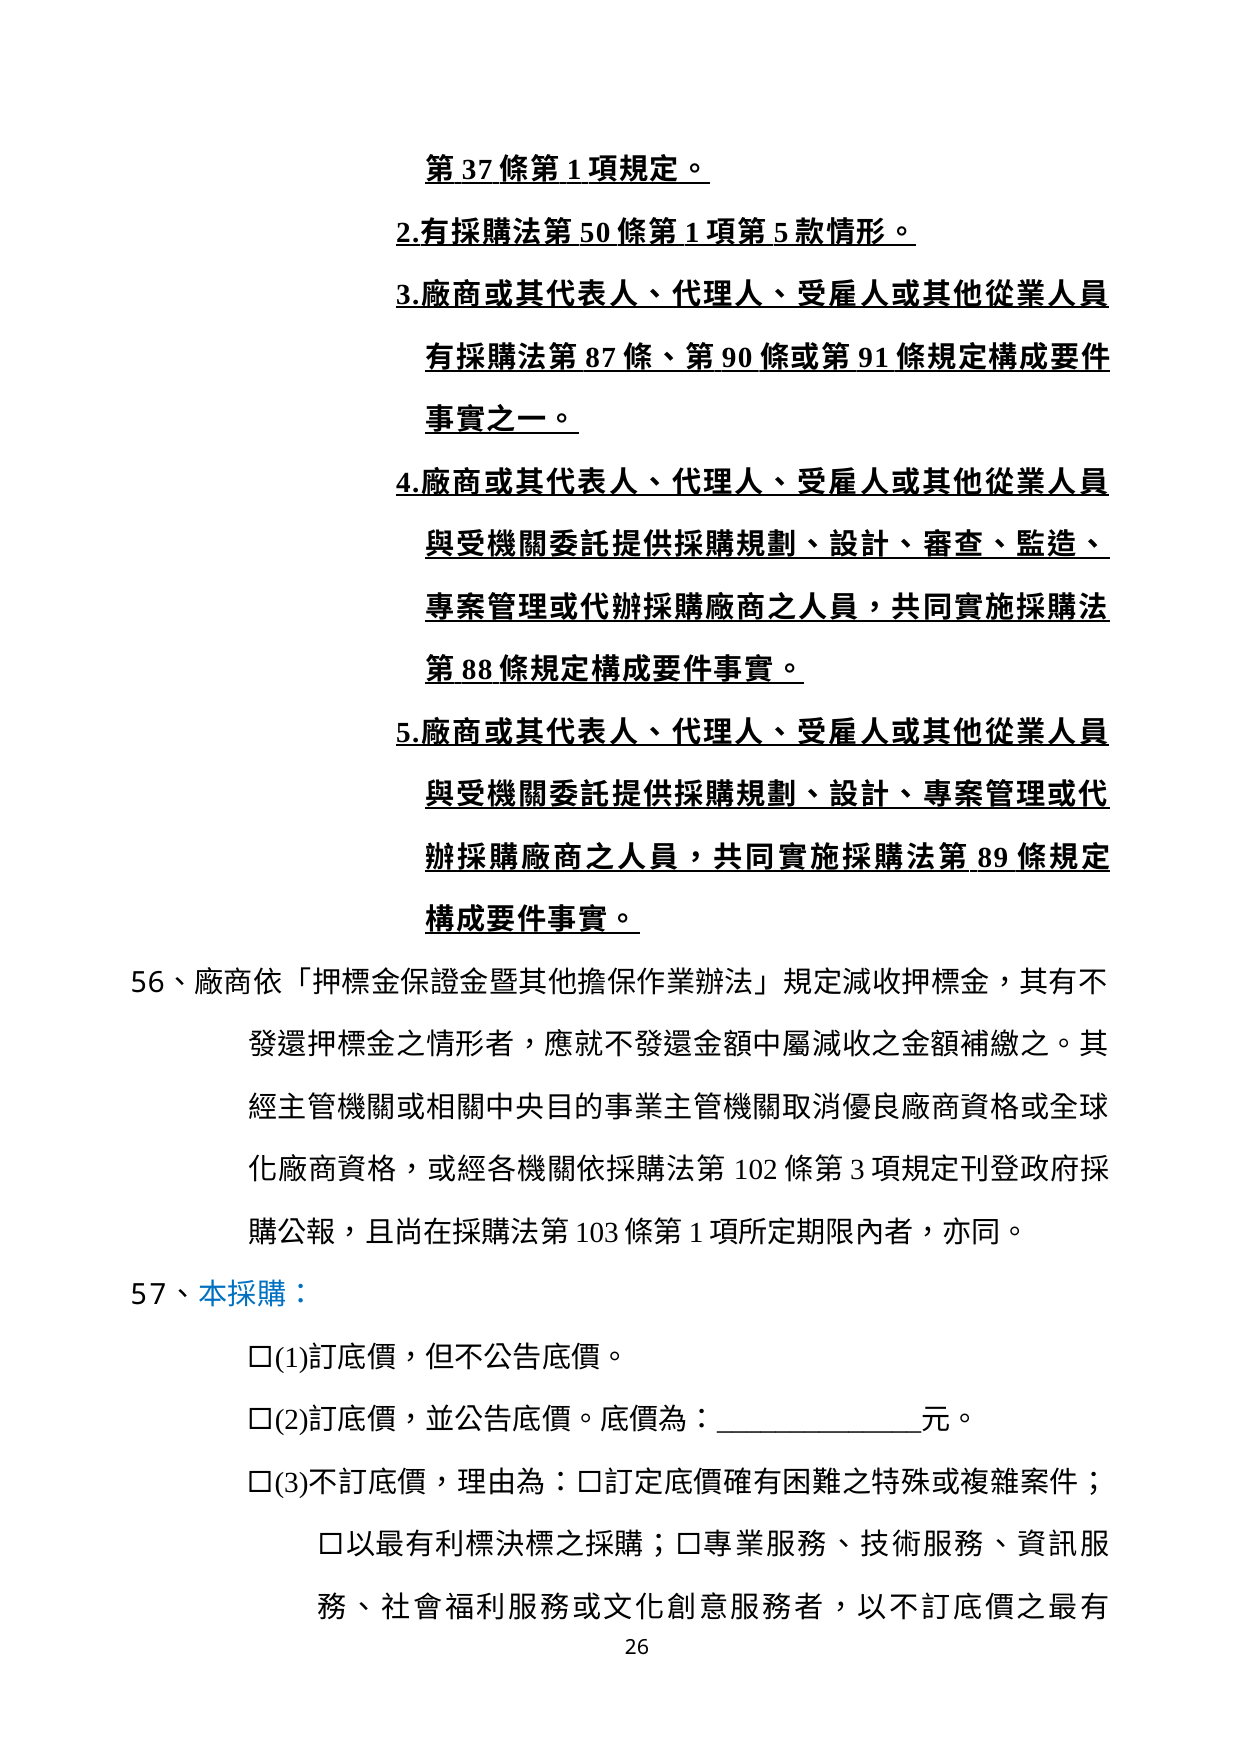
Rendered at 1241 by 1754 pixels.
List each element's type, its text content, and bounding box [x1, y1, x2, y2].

list 本採購： [130, 1250, 1110, 1313]
text 5.廠商或其代表人、代理人、受雇人或其他從業人員與受機關委託提供採購規劃、設計、專案管理或代辦採購廠商之人員，共同實施採購法第89條規定構成要件事實。 [396, 688, 1110, 938]
list 廠商依「押標金保證金暨其他擔保作業辦法」規定減收押標金，其有不發還押標金之情形者，應就不發還金額中屬減收之金額補繳之。其經主管機關或相關中央目的事業主管機關取消優良廠商資格或全球化廠商資格，或經各機關依採購法第102條第3項規定刊登政府採購公報，且尚在採購法第103條第1項所定期限內者，亦同。 [130, 938, 1110, 1250]
text (1)訂底價，但不公告底價。 [247, 1313, 1110, 1375]
text (2)訂底價，並公告底價。底價為：______________元。 [247, 1375, 1110, 1438]
text (3)不訂底價，理由為：訂定底價確有困難之特殊或複雜案件；以最有利標決標之採購；專業服務、技術服務、資訊服務、社會福利服務或文化創意服務者，以不訂底價之最有 [247, 1438, 1110, 1625]
text 4.廠商或其代表人、代理人、受雇人或其他從業人員與受機關委託提供採購規劃、設計、審查、監造、專案管理或代辦採購廠商之人員，共同實施採購法第88條規定構成要件事實。 [396, 438, 1110, 688]
text 2.有採購法第50條第1項第5款情形。 [396, 188, 1110, 250]
text 3.廠商或其代表人、代理人、受雇人或其他從業人員有採購法第87條、第90條或第91條規定構成要件事實之一。 [396, 250, 1110, 438]
text 第37條第1項規定。 [396, 125, 1110, 188]
